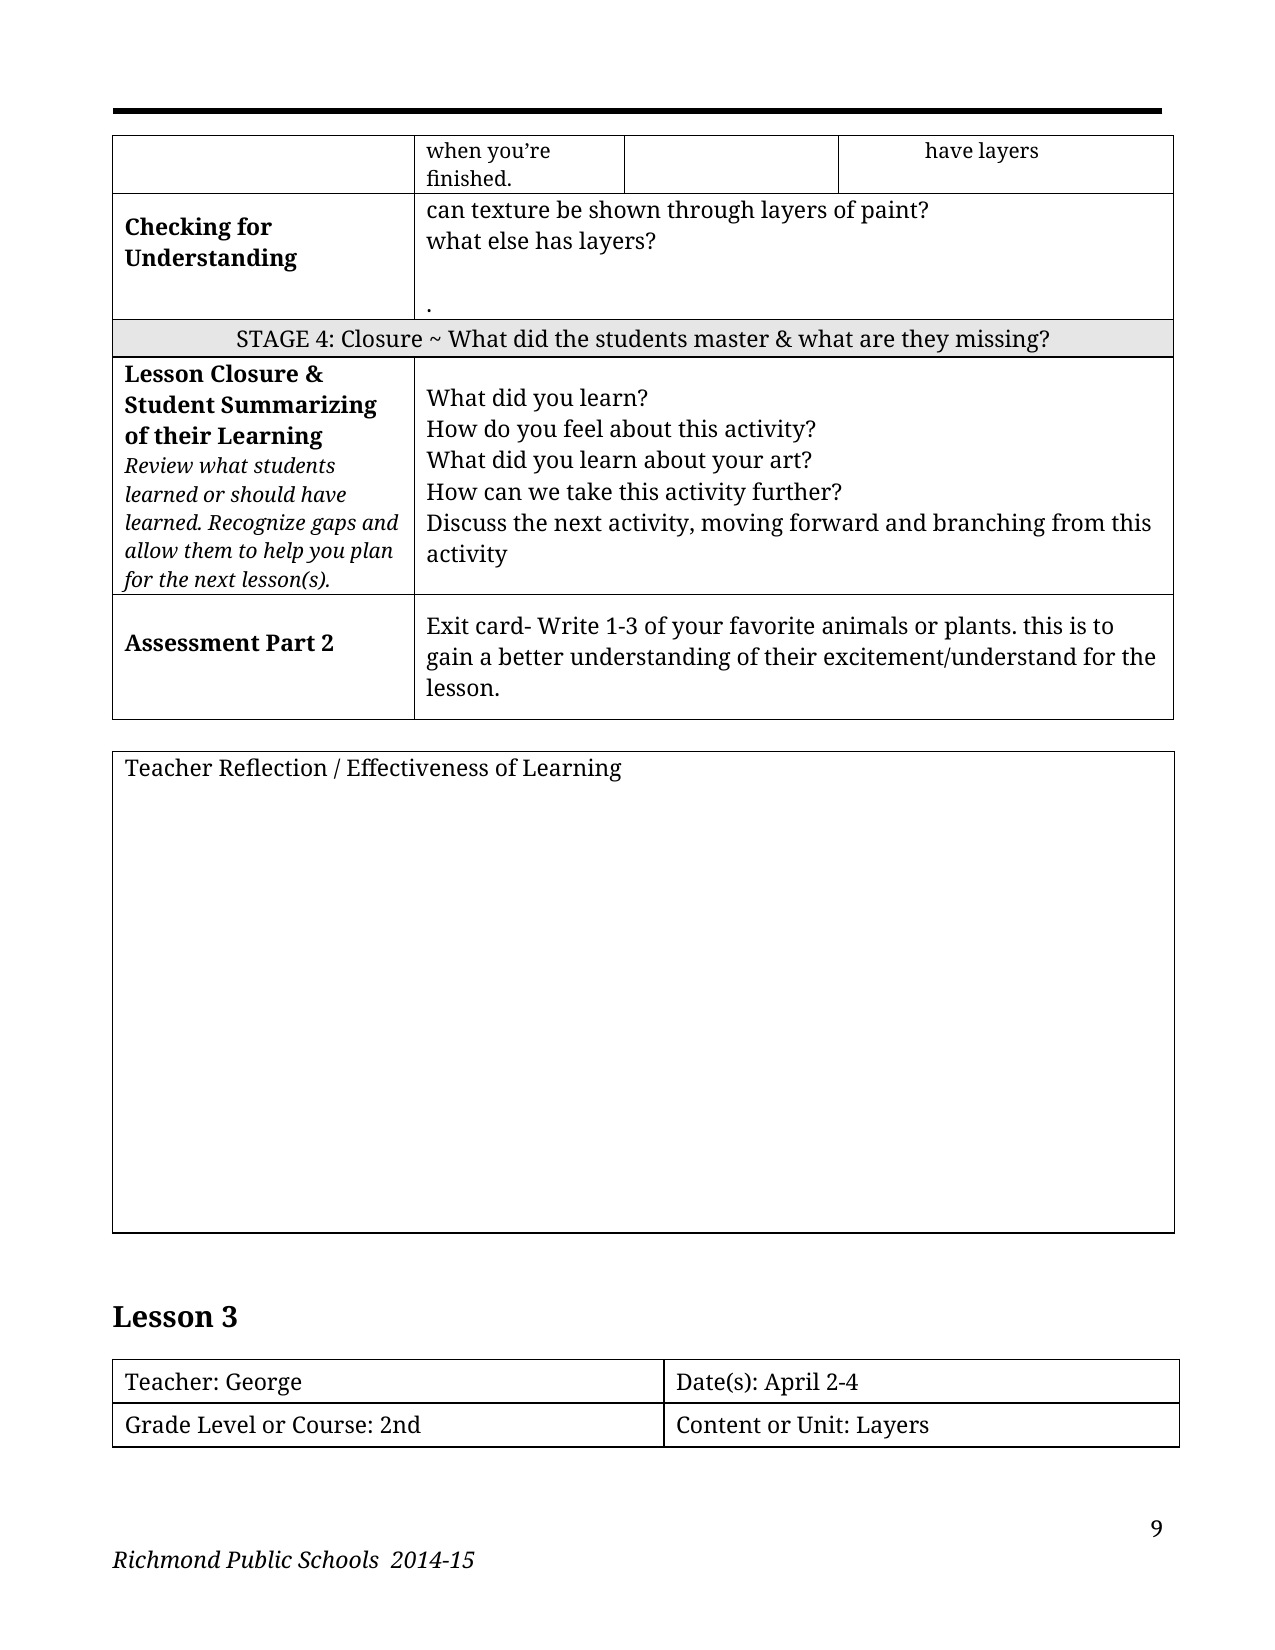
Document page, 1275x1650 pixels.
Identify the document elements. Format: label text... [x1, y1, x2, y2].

table_cell [113, 136, 414, 193]
table_cell Lesson Closure & Student Summarizing of their Learning Review what students learned or should have learned. Recognize gaps and allow them to help you plan for the next lesson(s). [113, 358, 414, 593]
table_cell Exit card- Write 1-3 of your favorite animals or plants. this is to gain a better understanding of their excitement/understand for the lesson. [415, 595, 1173, 718]
table_cell when you’re finished. [415, 136, 624, 193]
table_cell Checking for Understanding [113, 194, 414, 319]
table_header Teacher: George [113, 1360, 663, 1402]
table_cell can texture be shown through layers of paint? what else has layers? . [415, 194, 1173, 319]
text Lesson 3 [112, 1296, 1162, 1336]
table_cell What did you learn? How do you feel about this activity? What did you learn about your art? How can we take this activity further? Discuss the next activity, moving forward and branching from this activity [415, 358, 1173, 593]
table_cell have layers [839, 136, 1173, 193]
table_header Teacher Reflection / Effectiveness of Learning [113, 752, 1174, 1232]
table_cell Grade Level or Course: 2nd [113, 1404, 663, 1446]
table_cell STAGE 4: Closure ~ What did the students master & what are they missing? [113, 320, 1173, 356]
table_cell [625, 136, 838, 193]
table_cell Content or Unit: Layers [665, 1404, 1179, 1446]
table_header Date(s): April 2-4 [665, 1360, 1179, 1402]
table_cell Assessment Part 2 [113, 595, 414, 718]
